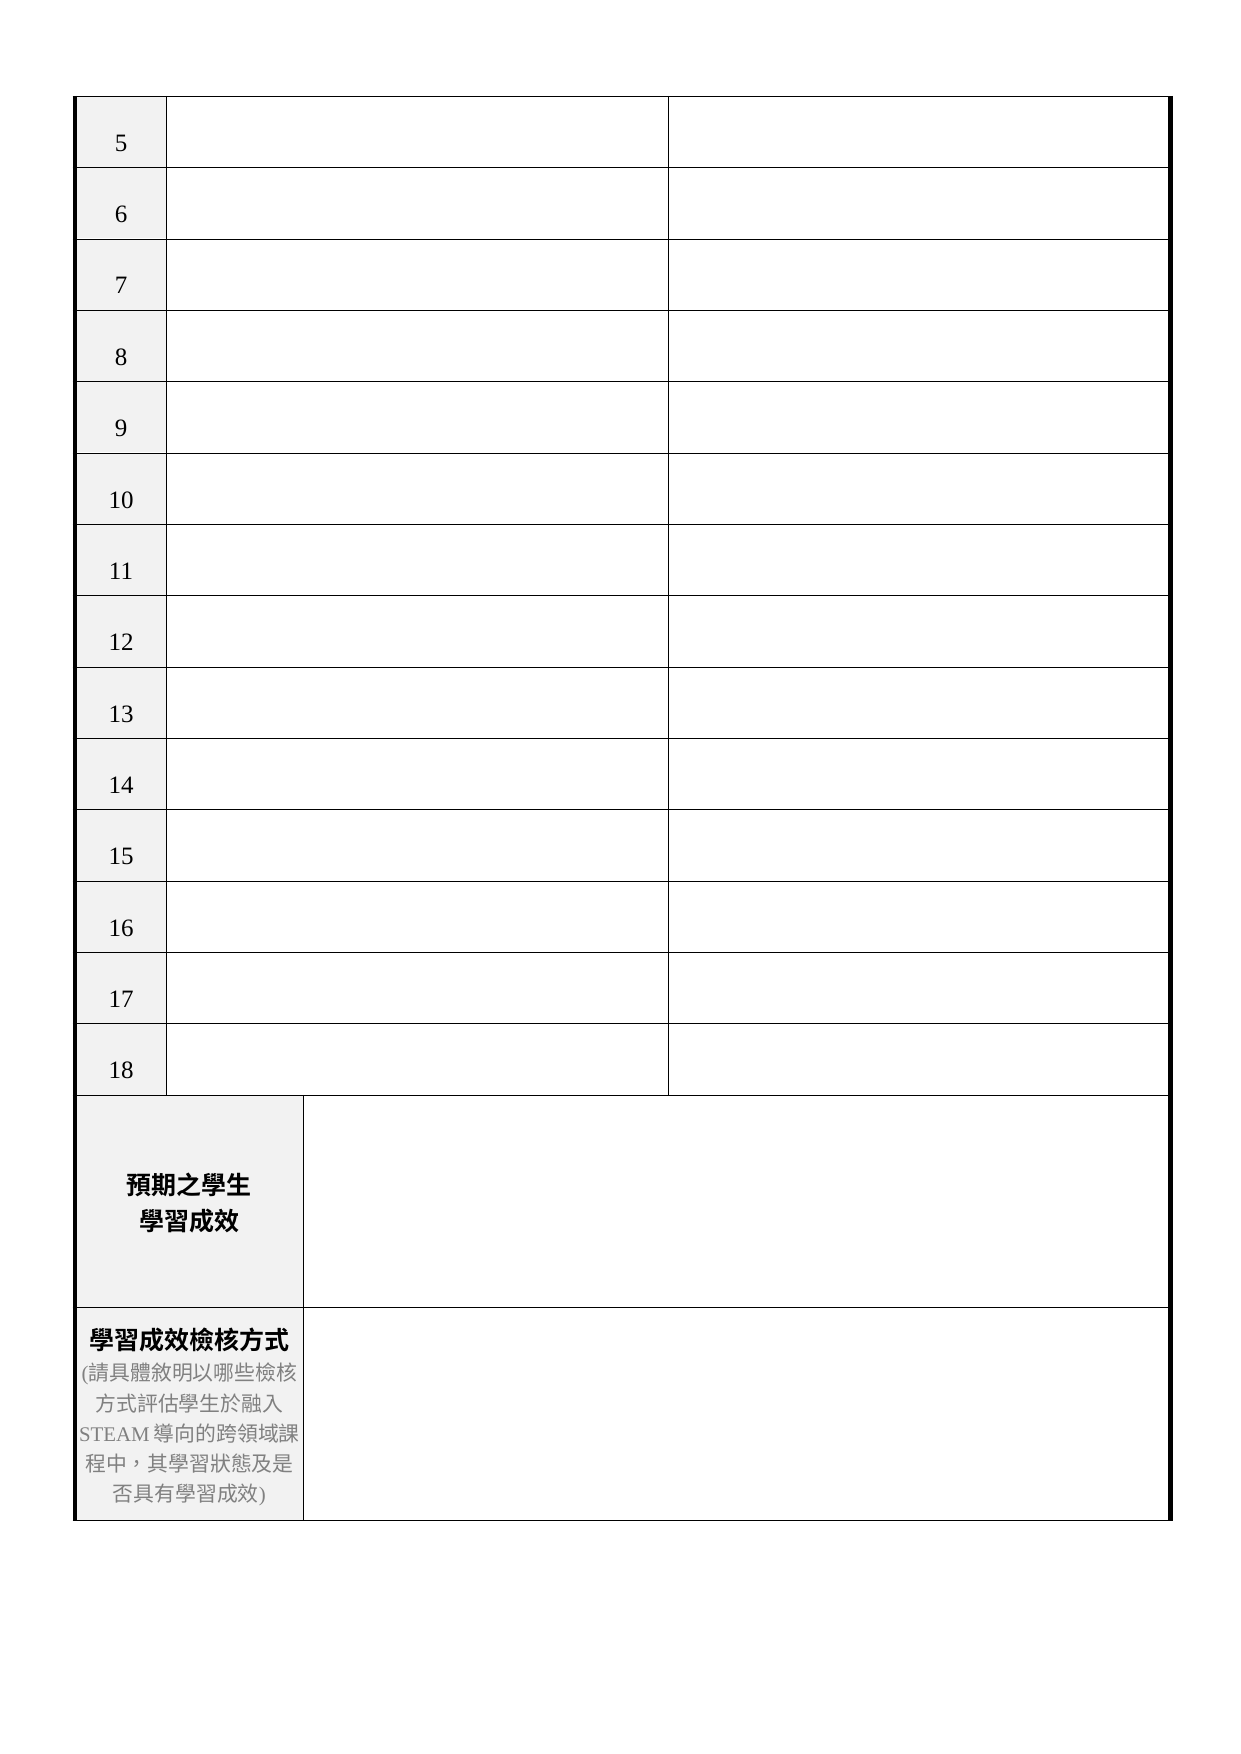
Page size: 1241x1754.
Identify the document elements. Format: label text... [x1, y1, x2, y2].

table_cell [167, 596, 668, 667]
table_cell 12 [77, 596, 166, 667]
table_cell [167, 382, 668, 452]
table_cell 11 [77, 525, 166, 595]
table_cell 7 [77, 240, 166, 310]
table_cell [167, 240, 668, 310]
table_cell [304, 1308, 1168, 1520]
table_cell [669, 596, 1168, 667]
table_cell [669, 739, 1168, 809]
table_cell 9 [77, 382, 166, 452]
table_cell [669, 382, 1168, 452]
table_cell [669, 1024, 1168, 1095]
table_cell 5 [77, 97, 166, 167]
table_cell 14 [77, 739, 166, 809]
table_cell 13 [77, 668, 166, 738]
table_cell [167, 311, 668, 381]
table_cell [669, 311, 1168, 381]
table_cell [669, 668, 1168, 738]
table_cell [304, 1096, 1168, 1307]
table_cell [167, 882, 668, 952]
table_cell 學習成效檢核方式 (請具體敘明以哪些檢核方式評估學生於融入STEAM導向的跨領域課程中，其學習狀態及是否具有學習成效) [77, 1308, 303, 1520]
table_cell [669, 240, 1168, 310]
table_cell [669, 810, 1168, 881]
table_cell 15 [77, 810, 166, 881]
table_cell [669, 953, 1168, 1023]
table_cell [167, 97, 668, 167]
table_cell [167, 1024, 668, 1095]
table_cell [669, 882, 1168, 952]
table_cell 預期之學生 學習成效 [77, 1096, 303, 1307]
table_cell [167, 525, 668, 595]
table_cell [167, 953, 668, 1023]
table_cell 6 [77, 168, 166, 238]
table_cell [669, 97, 1168, 167]
table_cell [167, 739, 668, 809]
table_cell 16 [77, 882, 166, 952]
table_cell 10 [77, 454, 166, 524]
table_cell 17 [77, 953, 166, 1023]
table_cell [669, 525, 1168, 595]
table_cell [167, 668, 668, 738]
table_cell 18 [77, 1024, 166, 1095]
table_cell [167, 168, 668, 238]
table_cell [669, 168, 1168, 238]
table_cell [167, 810, 668, 881]
table_cell [167, 454, 668, 524]
table_cell [669, 454, 1168, 524]
table_cell 8 [77, 311, 166, 381]
